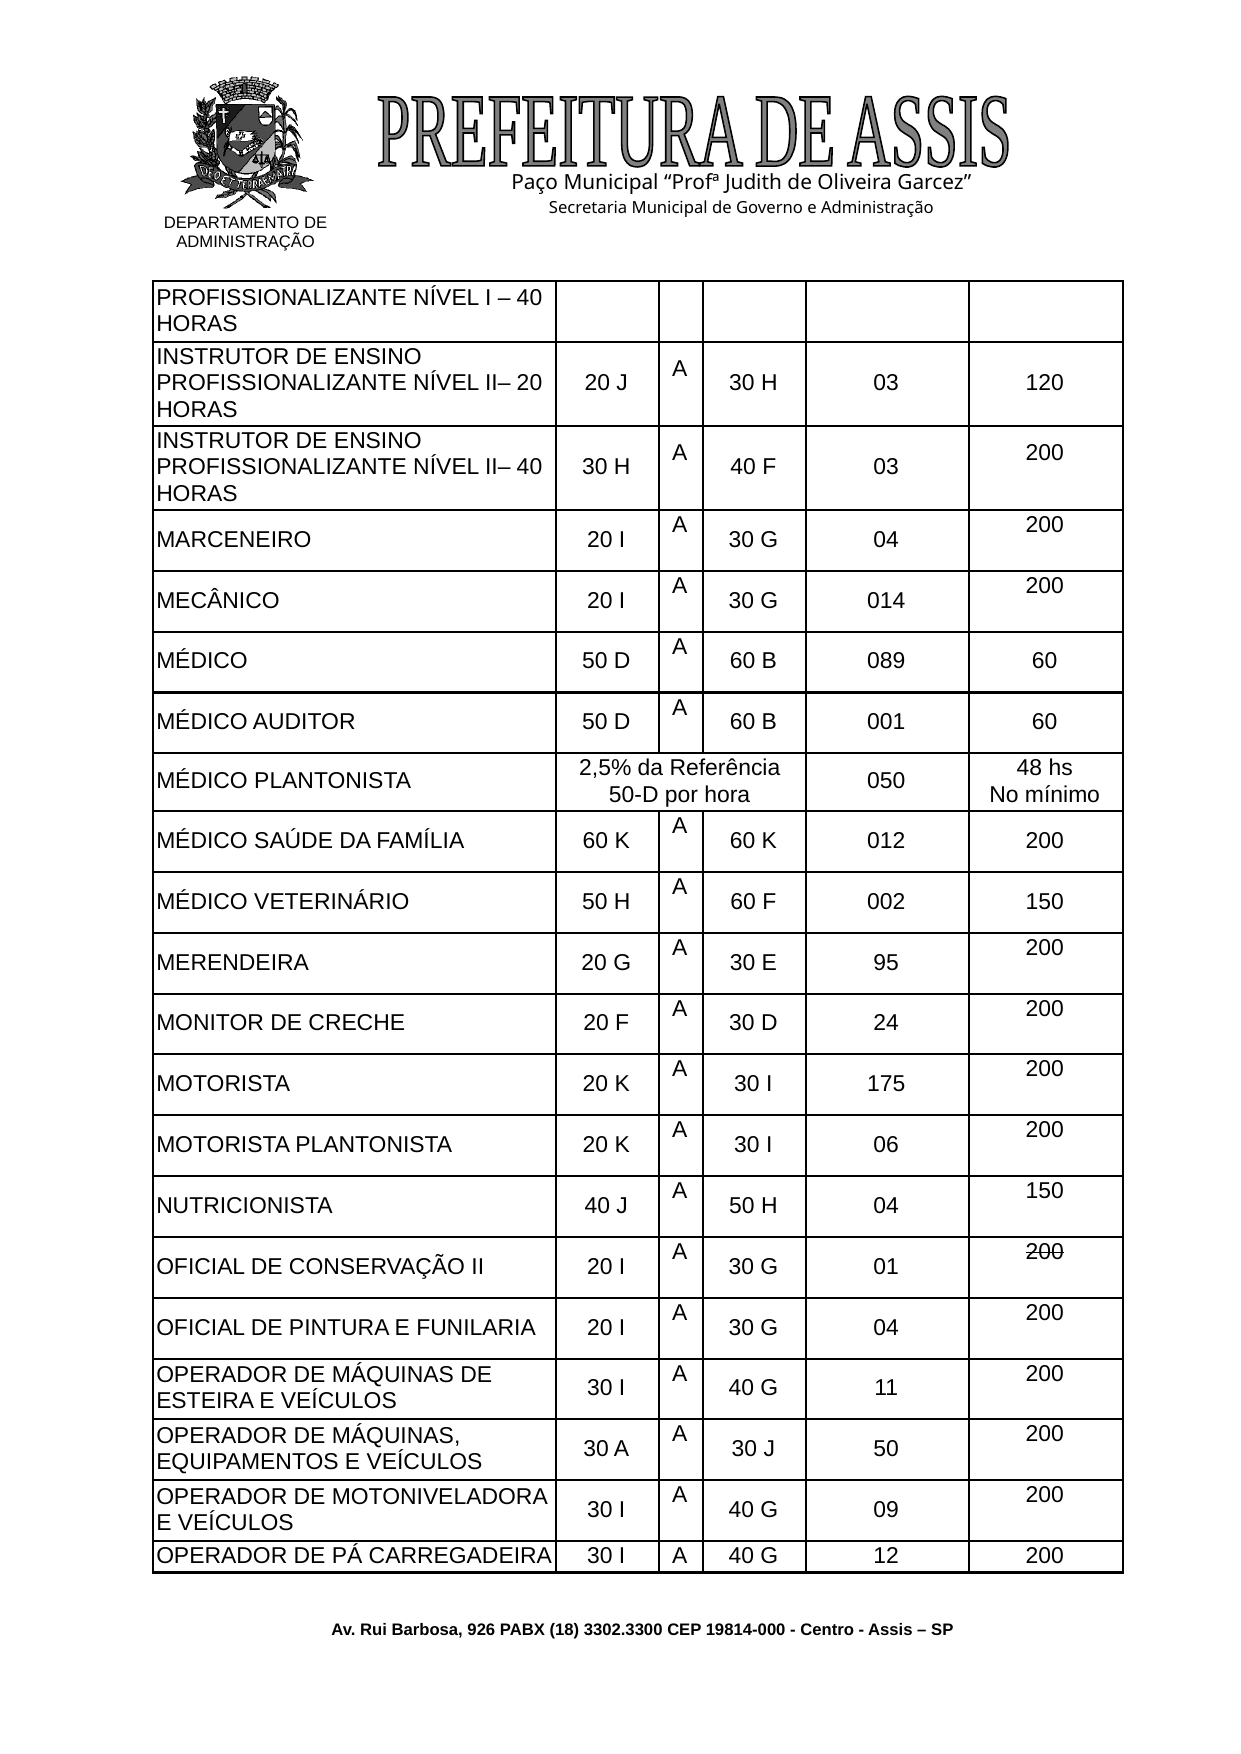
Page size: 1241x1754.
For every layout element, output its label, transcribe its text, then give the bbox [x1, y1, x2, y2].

table_cell 2,5% da Referência 50-D por hora [557, 754, 805, 810]
table_cell 60 F [704, 873, 805, 932]
table_cell A [660, 1420, 702, 1479]
table_cell A [660, 1481, 702, 1540]
table_cell A [660, 873, 702, 932]
table_cell 200 [970, 427, 1122, 509]
table_cell 50 D [557, 633, 658, 691]
table_cell 200 [970, 1238, 1122, 1297]
table_cell A [660, 812, 702, 871]
table_cell 20 K [557, 1055, 658, 1114]
table_cell MÉDICO AUDITOR [154, 694, 555, 752]
table_cell 200 [970, 1420, 1122, 1479]
table_cell 12 [807, 1542, 968, 1571]
table_cell 11 [807, 1360, 968, 1418]
table_cell 40 J [557, 1177, 658, 1236]
table_cell 20 F [557, 995, 658, 1053]
table_cell 20 I [557, 572, 658, 631]
table_cell 20 G [557, 934, 658, 992]
table_cell 60 K [704, 812, 805, 871]
table_cell [557, 282, 658, 341]
table_cell 200 [970, 1360, 1122, 1418]
table_cell A [660, 995, 702, 1053]
table_cell 30 G [704, 572, 805, 631]
table_cell MECÂNICO [154, 572, 555, 631]
table_cell 24 [807, 995, 968, 1053]
table_cell [970, 282, 1122, 341]
table_cell 150 [970, 1177, 1122, 1236]
table_cell OFICIAL DE CONSERVAÇÃO II [154, 1238, 555, 1297]
table_cell MÉDICO SAÚDE DA FAMÍLIA [154, 812, 555, 871]
table_cell A [660, 1177, 702, 1236]
table_cell 200 [970, 572, 1122, 631]
table_cell A [660, 1238, 702, 1297]
table_cell 09 [807, 1481, 968, 1540]
table_cell 30 I [704, 1116, 805, 1175]
table_cell 200 [970, 995, 1122, 1053]
table_cell 04 [807, 511, 968, 570]
table_cell MÉDICO PLANTONISTA [154, 754, 555, 810]
table_cell 50 [807, 1420, 968, 1479]
table_cell 50 H [704, 1177, 805, 1236]
table_cell A [660, 1299, 702, 1357]
table_cell 40 G [704, 1542, 805, 1571]
table_cell MÉDICO [154, 633, 555, 691]
table_cell 04 [807, 1177, 968, 1236]
table_cell MÉDICO VETERINÁRIO [154, 873, 555, 932]
table_cell 60 [970, 633, 1122, 691]
table_cell 40 F [704, 427, 805, 509]
table_cell 089 [807, 633, 968, 691]
table_cell 50 H [557, 873, 658, 932]
table_cell A [660, 511, 702, 570]
table_cell OPERADOR DE MOTONIVELADORA E VEÍCULOS [154, 1481, 555, 1540]
table_cell A [660, 1055, 702, 1114]
table_cell MONITOR DE CRECHE [154, 995, 555, 1053]
table_cell 20 J [557, 343, 658, 425]
table_cell 60 [970, 694, 1122, 752]
table_cell [660, 282, 702, 341]
table_cell OFICIAL DE PINTURA E FUNILARIA [154, 1299, 555, 1357]
table_cell A [660, 1116, 702, 1175]
table_cell 30 A [557, 1420, 658, 1479]
table_cell 20 I [557, 1238, 658, 1297]
table_cell 012 [807, 812, 968, 871]
table_cell 30 G [704, 511, 805, 570]
table_cell A [660, 633, 702, 691]
table_cell 200 [970, 1116, 1122, 1175]
table_cell 01 [807, 1238, 968, 1297]
table_cell [704, 282, 805, 341]
table_cell 40 G [704, 1360, 805, 1418]
table_cell OPERADOR DE MÁQUINAS, EQUIPAMENTOS E VEÍCULOS [154, 1420, 555, 1479]
table_cell 30 I [557, 1542, 658, 1571]
table_cell A [660, 1360, 702, 1418]
table_cell 03 [807, 343, 968, 425]
table_cell 50 D [557, 694, 658, 752]
table_cell 200 [970, 1481, 1122, 1540]
table_cell 20 K [557, 1116, 658, 1175]
table_cell 200 [970, 934, 1122, 992]
table_cell NUTRICIONISTA [154, 1177, 555, 1236]
table_cell MERENDEIRA [154, 934, 555, 992]
table_cell 002 [807, 873, 968, 932]
table_cell 95 [807, 934, 968, 992]
table_cell 175 [807, 1055, 968, 1114]
table_cell 014 [807, 572, 968, 631]
table_cell 30 J [704, 1420, 805, 1479]
table_cell 40 G [704, 1481, 805, 1540]
table_cell INSTRUTOR DE ENSINO PROFISSIONALIZANTE NÍVEL II– 40 HORAS [154, 427, 555, 509]
table_cell A [660, 694, 702, 752]
table_cell 48 hs No mínimo [970, 754, 1122, 810]
table_cell 30 I [704, 1055, 805, 1114]
table_cell A [660, 934, 702, 992]
table_cell 06 [807, 1116, 968, 1175]
table_cell 60 B [704, 633, 805, 691]
table_cell 150 [970, 873, 1122, 932]
table_cell 120 [970, 343, 1122, 425]
table_cell 200 [970, 1542, 1122, 1571]
table_cell OPERADOR DE MÁQUINAS DE ESTEIRA E VEÍCULOS [154, 1360, 555, 1418]
table_cell 30 H [704, 343, 805, 425]
table_cell 200 [970, 1055, 1122, 1114]
table_cell [807, 282, 968, 341]
table_cell MARCENEIRO [154, 511, 555, 570]
table_cell 03 [807, 427, 968, 509]
table_cell 001 [807, 694, 968, 752]
table_cell A [660, 427, 702, 509]
table_cell 200 [970, 812, 1122, 871]
table_cell OPERADOR DE PÁ CARREGADEIRA [154, 1542, 555, 1571]
table_cell 04 [807, 1299, 968, 1357]
table_cell A [660, 343, 702, 425]
table_cell 200 [970, 511, 1122, 570]
table_cell A [660, 572, 702, 631]
table_cell 30 D [704, 995, 805, 1053]
table_cell INSTRUTOR DE ENSINO PROFISSIONALIZANTE NÍVEL II– 20 HORAS [154, 343, 555, 425]
table_cell 30 H [557, 427, 658, 509]
table_cell A [660, 1542, 702, 1571]
table_cell MOTORISTA [154, 1055, 555, 1114]
table_cell 30 G [704, 1238, 805, 1297]
table_cell 60 B [704, 694, 805, 752]
table_cell 30 E [704, 934, 805, 992]
table_cell 200 [970, 1299, 1122, 1357]
table_cell MOTORISTA PLANTONISTA [154, 1116, 555, 1175]
table_cell 30 I [557, 1481, 658, 1540]
table_cell 20 I [557, 511, 658, 570]
table_cell 20 I [557, 1299, 658, 1357]
table_cell 60 K [557, 812, 658, 871]
table_cell PROFISSIONALIZANTE NÍVEL I – 40 HORAS [154, 282, 555, 341]
table_cell 050 [807, 754, 968, 810]
table_cell 30 G [704, 1299, 805, 1357]
table_cell 30 I [557, 1360, 658, 1418]
